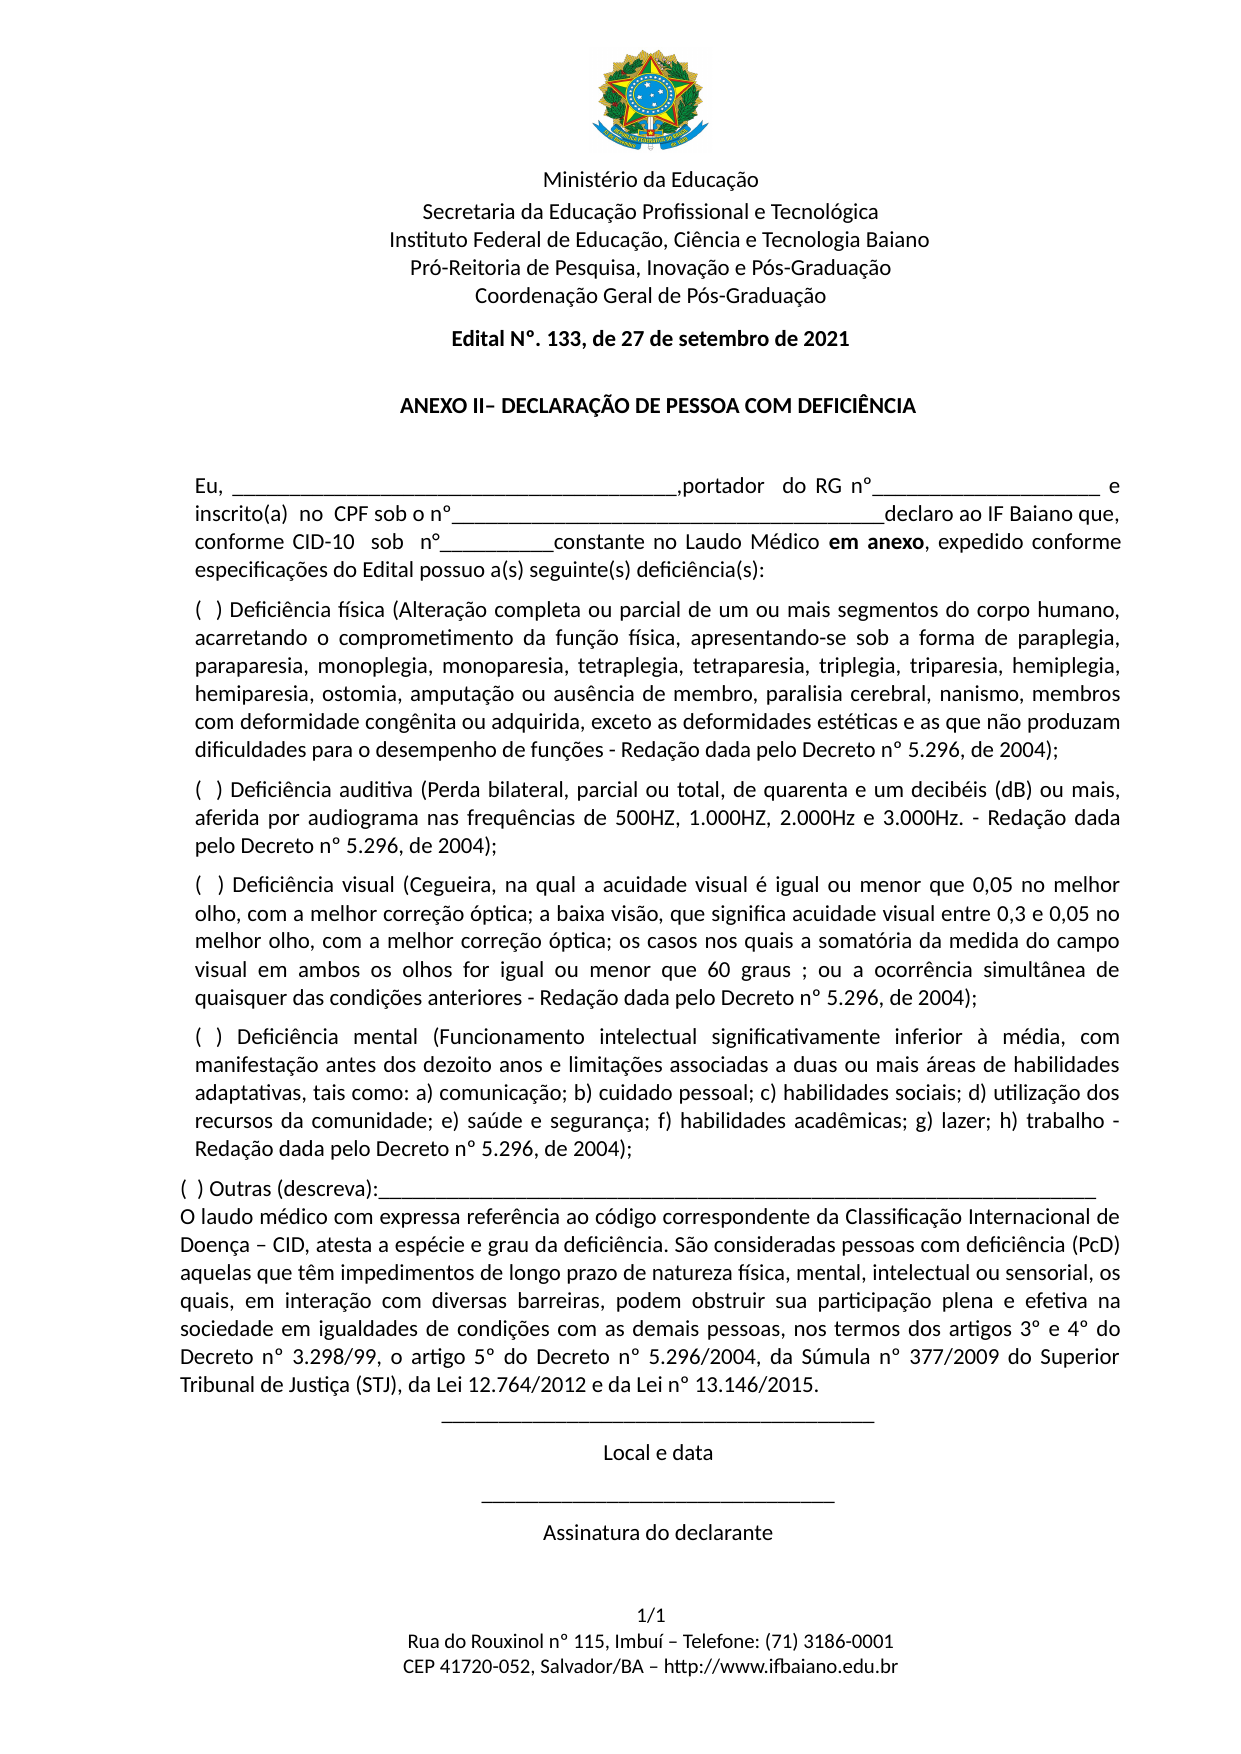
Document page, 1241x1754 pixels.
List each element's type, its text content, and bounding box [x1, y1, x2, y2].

text ______________________________________ [194, 1398, 1122, 1427]
text ( ) Deficiência auditiva (Perda bilateral, parcial ou total, de quarenta e um decibéis (dB) ou mais, aferida por audiograma nas frequências de 500HZ, 1.000HZ, 2.000Hz e 3.000Hz. - Redação dada pelo Decreto nº 5.296, de 2004); [194, 775, 1122, 859]
text ( ) Deficiência física (Alteração completa ou parcial de um ou mais segmentos do corpo humano, acarretando o comprometimento da função física, apresentando-se sob a forma de paraplegia, paraparesia, monoplegia, monoparesia, tetraplegia, tetraparesia, triplegia, triparesia, hemiplegia, hemiparesia, ostomia, amputação ou ausência de membro, paralisia cerebral, nanismo, membros com deformidade congênita ou adquirida, exceto as deformidades estéticas e as que não produzam dificuldades para o desempenho de funções - Redação dada pelo Decreto nº 5.296, de 2004); [194, 595, 1122, 763]
text ( ) Deficiência visual (Cegueira, na qual a acuidade visual é igual ou menor que 0,05 no melhor olho, com a melhor correção óptica; a baixa visão, que significa acuidade visual entre 0,3 e 0,05 no melhor olho, com a melhor correção óptica; os casos nos quais a somatória da medida do campo visual em ambos os olhos for igual ou menor que 60 graus ; ou a ocorrência simultânea de quaisquer das condições anteriores - Redação dada pelo Decreto nº 5.296, de 2004); [194, 871, 1122, 1011]
text Edital Nº. 133, de 27 de setembro de 2021 [180, 324, 1122, 353]
text Assinatura do declarante [194, 1518, 1122, 1546]
text Secretaria da Educação Profissional e Tecnológica [180, 197, 1122, 225]
text O laudo médico com expressa referência ao código correspondente da Classificação Internacional de Doença – CID, atesta a espécie e grau da deficiência. São consideradas pessoas com deficiência (PcD) aquelas que têm impedimentos de longo prazo de natureza física, mental, intelectual ou sensorial, os quais, em interação com diversas barreiras, podem obstruir sua participação plena e efetiva na sociedade em igualdades de condições com as demais pessoas, nos termos dos artigos 3º e 4º do Decreto nº 3.298/99, o artigo 5º do Decreto nº 5.296/2004, da Súmula nº 377/2009 do Superior Tribunal de Justiça (STJ), da Lei 12.764/2012 e da Lei nº 13.146/2015. [180, 1202, 1122, 1398]
text ANEXO II– DECLARAÇÃO DE PESSOA COM DEFICIÊNCIA [194, 391, 1122, 419]
text Eu, _______________________________________,portador do RG nº____________________ e inscrito(a) no CPF sob o nº______________________________________declaro ao IF Baiano que, conforme CID-10 sob n°__________constante no Laudo Médico em anexo, expedido conforme especificações do Edital possuo a(s) seguinte(s) deficiência(s): [194, 471, 1122, 583]
text ( ) Outras (descreva):_______________________________________________________________ [180, 1174, 1122, 1202]
text Pró-Reitoria de Pesquisa, Inovação e Pós-Graduação [180, 253, 1122, 281]
text ( ) Deficiência mental (Funcionamento intelectual significativamente inferior à média, com manifestação antes dos dezoito anos e limitações associadas a duas ou mais áreas de habilidades adaptativas, tais como: a) comunicação; b) cuidado pessoal; c) habilidades sociais; d) utilização dos recursos da comunidade; e) saúde e segurança; f) habilidades acadêmicas; g) lazer; h) trabalho - Redação dada pelo Decreto nº 5.296, de 2004); [194, 1022, 1122, 1163]
text Ministério da Educação [180, 165, 1122, 193]
text Instituto Federal de Educação, Ciência e Tecnologia Baiano [197, 225, 1122, 253]
text _______________________________ [194, 1478, 1122, 1506]
text Coordenação Geral de Pós-Graduação [180, 281, 1122, 309]
text Local e data [194, 1438, 1122, 1466]
